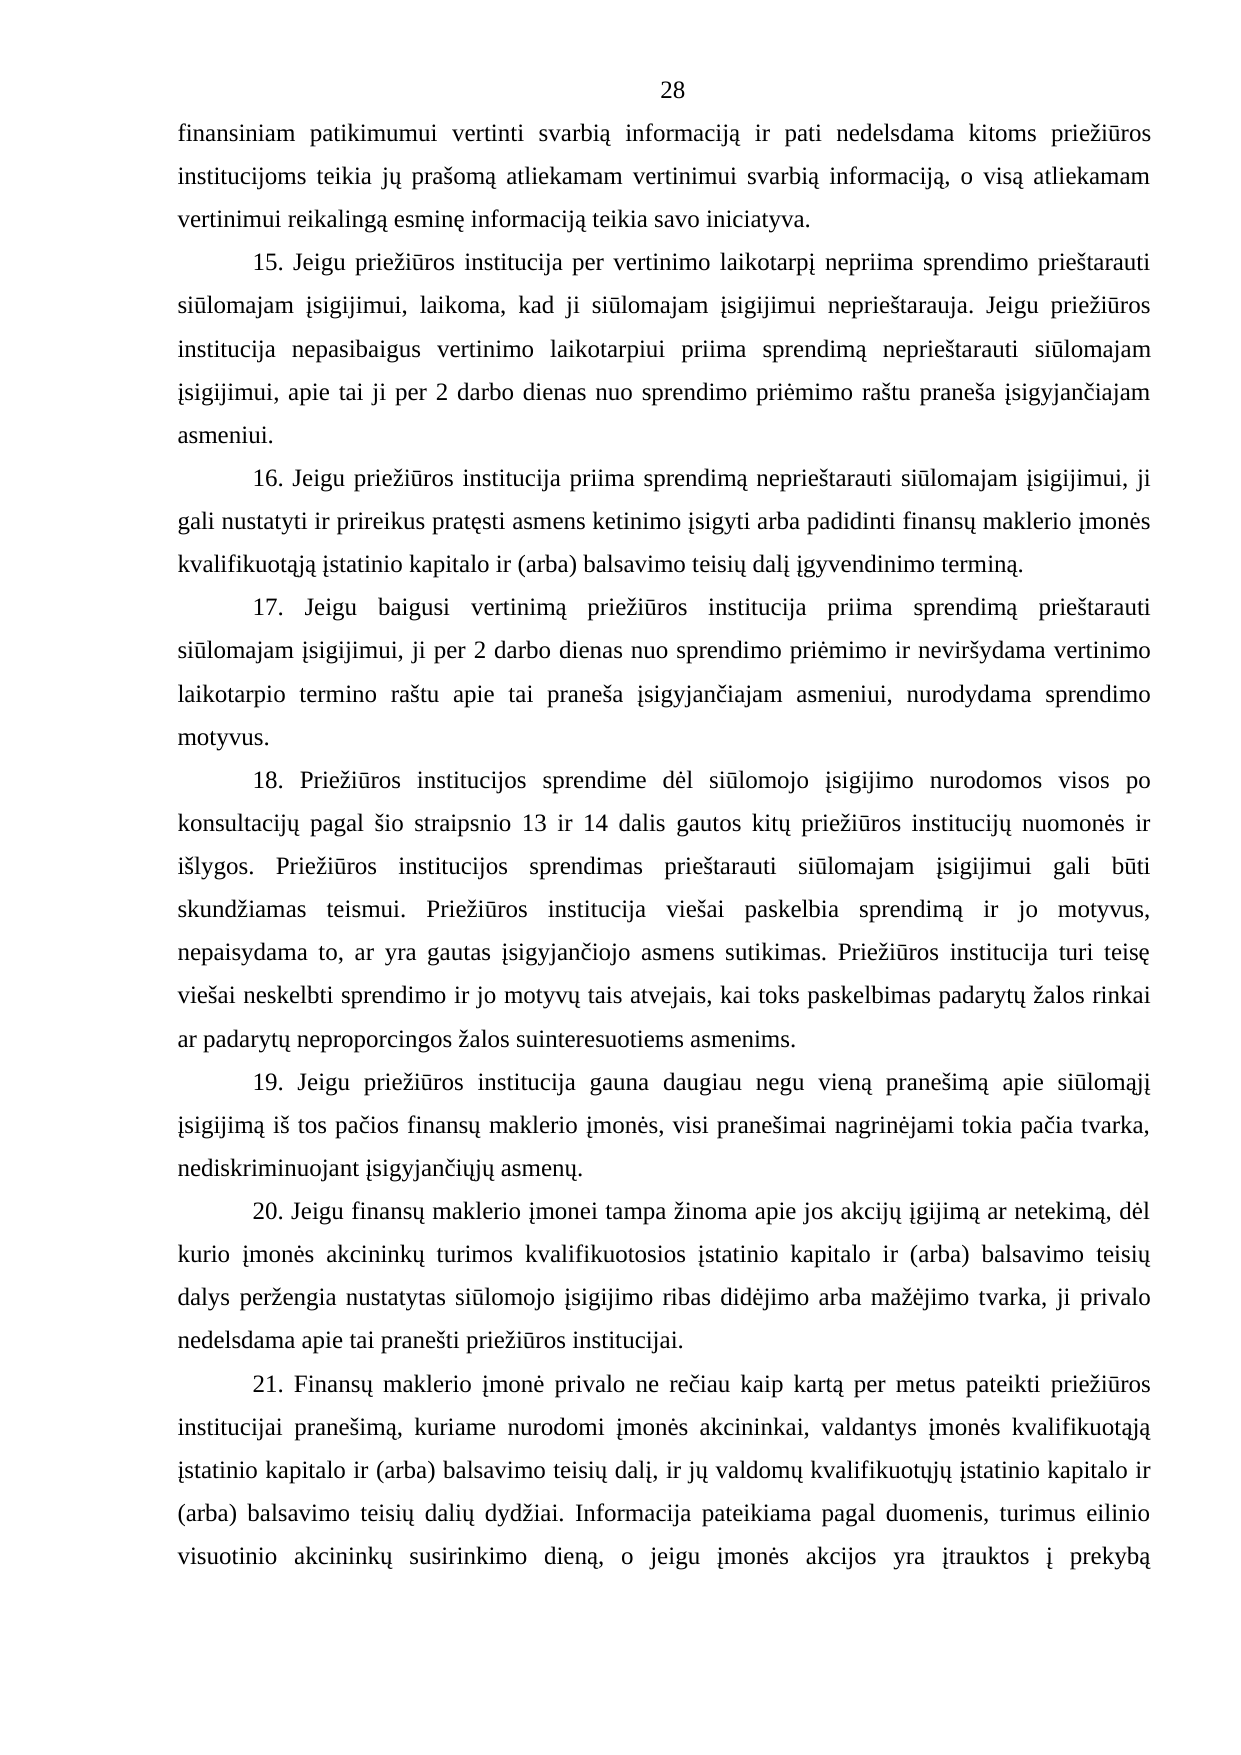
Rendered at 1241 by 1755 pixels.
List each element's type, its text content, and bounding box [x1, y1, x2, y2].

text 20. Jeigu finansų maklerio įmonei tampa žinoma apie jos akcijų įgijimą ar netekimą, dėl kurio įmonės akcininkų turimos kvalifikuotosios įstatinio kapitalo ir (arba) balsavimo teisių dalys peržengia nustatytas siūlomojo įsigijimo ribas didėjimo arba mažėjimo tvarka, ji privalo nedelsdama apie tai pranešti priežiūros institucijai. [177, 1196, 1152, 1354]
text 17. Jeigu baigusi vertinimą priežiūros institucija priima sprendimą prieštarauti siūlomajam įsigijimui, ji per 2 darbo dienas nuo sprendimo priėmimo ir neviršydama vertinimo laikotarpio termino raštu apie tai praneša įsigyjančiajam asmeniui, nurodydama sprendimo motyvus. [177, 592, 1152, 751]
text 16. Jeigu priežiūros institucija priima sprendimą neprieštarauti siūlomajam įsigijimui, ji gali nustatyti ir prireikus pratęsti asmens ketinimo įsigyti arba padidinti finansų maklerio įmonės kvalifikuotąją įstatinio kapitalo ir (arba) balsavimo teisių dalį įgyvendinimo terminą. [177, 463, 1152, 578]
text 21. Finansų maklerio įmonė privalo ne rečiau kaip kartą per metus pateikti priežiūros institucijai pranešimą, kuriame nurodomi įmonės akcininkai, valdantys įmonės kvalifikuotąją įstatinio kapitalo ir (arba) balsavimo teisių dalį, ir jų valdomų kvalifikuotųjų įstatinio kapitalo ir (arba) balsavimo teisių dalių dydžiai. Informacija pateikiama pagal duomenis, turimus eilinio visuotinio akcininkų susirinkimo dieną, o jeigu įmonės akcijos yra įtrauktos į prekybą [177, 1369, 1152, 1570]
text 19. Jeigu priežiūros institucija gauna daugiau negu vieną pranešimą apie siūlomąjį įsigijimą iš tos pačios finansų maklerio įmonės, visi pranešimai nagrinėjami tokia pačia tvarka, nediskriminuojant įsigyjančiųjų asmenų. [177, 1067, 1152, 1182]
text 18. Priežiūros institucijos sprendime dėl siūlomojo įsigijimo nurodomos visos po konsultacijų pagal šio straipsnio 13 ir 14 dalis gautos kitų priežiūros institucijų nuomonės ir išlygos. Priežiūros institucijos sprendimas prieštarauti siūlomajam įsigijimui gali būti skundžiamas teismui. Priežiūros institucija viešai paskelbia sprendimą ir jo motyvus, nepaisydama to, ar yra gautas įsigyjančiojo asmens sutikimas. Priežiūros institucija turi teisę viešai neskelbti sprendimo ir jo motyvų tais atvejais, kai toks paskelbimas padarytų žalos rinkai ar padarytų neproporcingos žalos suinteresuotiems asmenims. [177, 765, 1152, 1052]
text 15. Jeigu priežiūros institucija per vertinimo laikotarpį nepriima sprendimo prieštarauti siūlomajam įsigijimui, laikoma, kad ji siūlomajam įsigijimui neprieštarauja. Jeigu priežiūros institucija nepasibaigus vertinimo laikotarpiui priima sprendimą neprieštarauti siūlomajam įsigijimui, apie tai ji per 2 darbo dienas nuo sprendimo priėmimo raštu praneša įsigyjančiajam asmeniui. [177, 247, 1152, 449]
text finansiniam patikimumui vertinti svarbią informaciją ir pati nedelsdama kitoms priežiūros institucijoms teikia jų prašomą atliekamam vertinimui svarbią informaciją, o visą atliekamam vertinimui reikalingą esminę informaciją teikia savo iniciatyva. [177, 118, 1152, 233]
